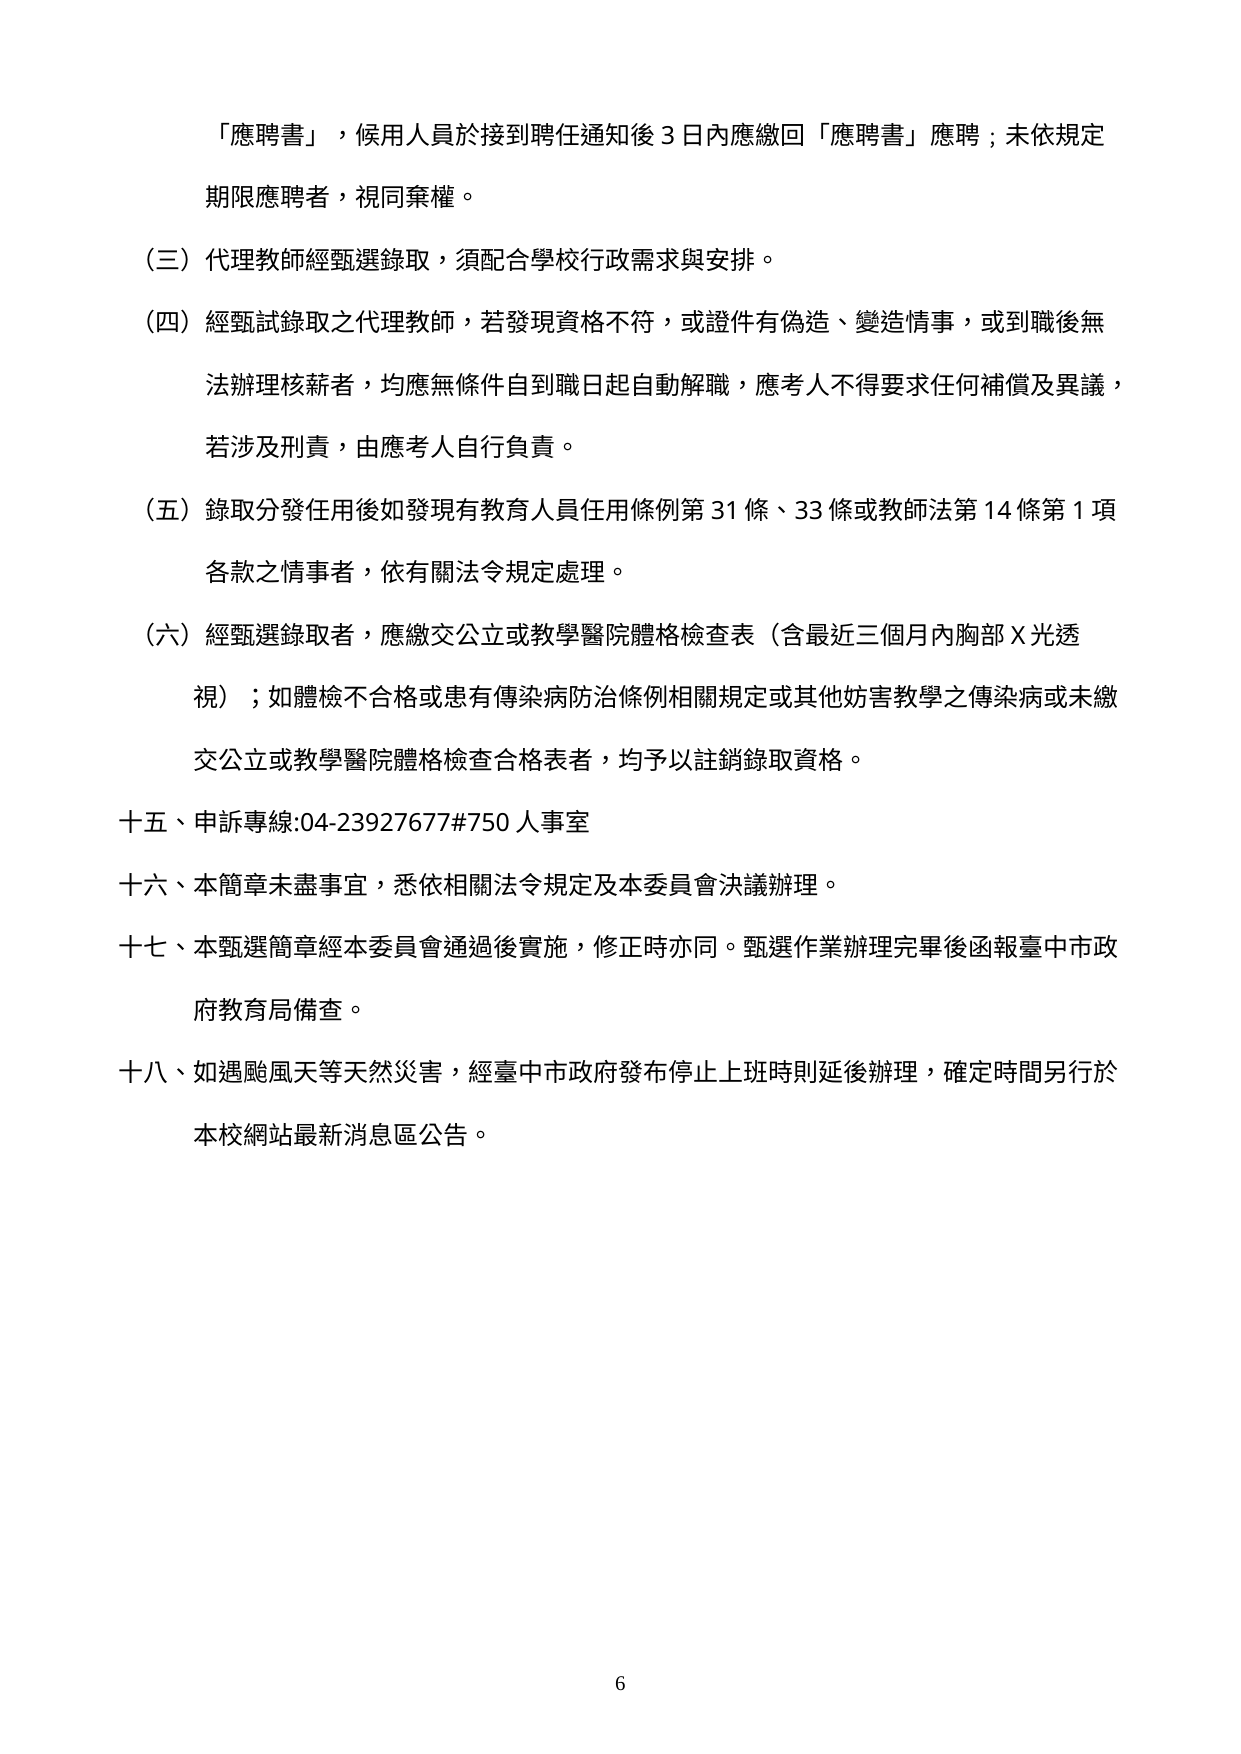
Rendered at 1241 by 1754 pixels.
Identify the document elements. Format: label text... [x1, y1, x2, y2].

text （四）經甄試錄取之代理教師，若發現資格不符，或證件有偽造、變造情事，或到職後無法辦理核薪者，均應無條件自到職日起自動解職，應考人不得要求任何補償及異議，若涉及刑責，由應考人自行負責。 [131, 279, 1122, 467]
text （六）經甄選錄取者，應繳交公立或教學醫院體格檢查表（含最近三個月內胸部X光透視）；如體檢不合格或患有傳染病防治條例相關規定或其他妨害教學之傳染病或未繳交公立或教學醫院體格檢查合格表者，均予以註銷錄取資格。 [131, 592, 1122, 779]
text （三）代理教師經甄選錄取，須配合學校行政需求與安排。 [118, 217, 1122, 279]
text 「應聘書」，候用人員於接到聘任通知後3日內應繳回「應聘書」應聘﹔未依規定期限應聘者，視同棄權。 [131, 92, 1122, 217]
text （五）錄取分發任用後如發現有教育人員任用條例第31條、33條或教師法第14條第1項各款之情事者，依有關法令規定處理。 [131, 467, 1122, 592]
text 十八、如遇颱風天等天然災害，經臺中市政府發布停止上班時則延後辦理，確定時間另行於本校網站最新消息區公告。 [118, 1029, 1122, 1154]
text 十六、本簡章未盡事宜，悉依相關法令規定及本委員會決議辦理。 [118, 842, 1122, 904]
text 十五、申訴專線:04-23927677#750人事室 [118, 779, 1122, 842]
text 十七、本甄選簡章經本委員會通過後實施，修正時亦同。甄選作業辦理完畢後函報臺中市政府教育局備查。 [118, 904, 1122, 1029]
